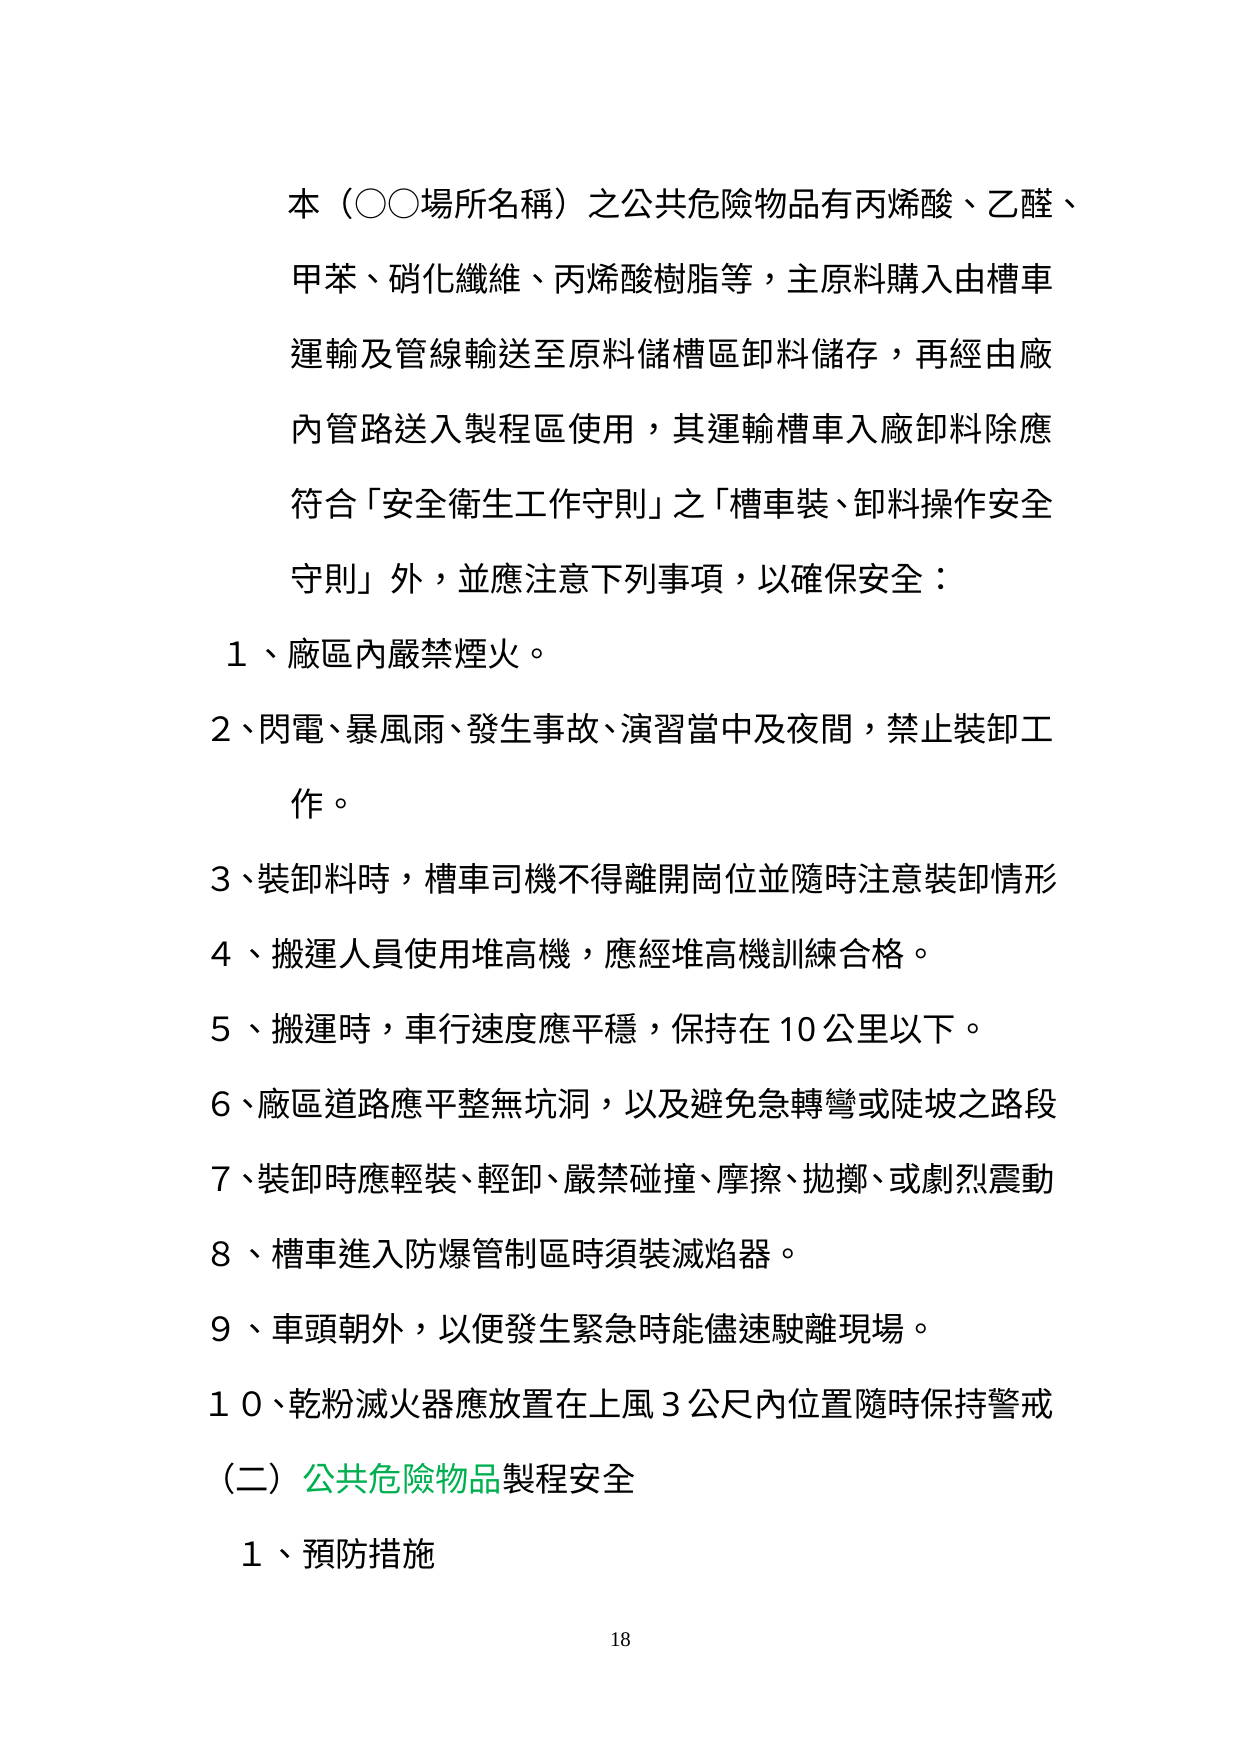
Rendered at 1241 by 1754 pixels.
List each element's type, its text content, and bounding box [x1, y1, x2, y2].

text ２、閃電、暴風雨、發生事故、演習當中及夜間，禁止裝卸工作。 [187, 689, 1053, 839]
text １０、乾粉滅火器應放置在上風3公尺內位置隨時保持警戒。 [202, 1364, 1053, 1439]
text １、廠區內嚴禁煙火。 [187, 614, 1053, 689]
text ３、裝卸料時，槽車司機不得離開崗位並隨時注意裝卸情形。 [187, 839, 1053, 914]
text ６、廠區道路應平整無坑洞，以及避免急轉彎或陡坡之路段。 [187, 1064, 1053, 1139]
text ９、車頭朝外，以便發生緊急時能儘速駛離現場。 [187, 1289, 1053, 1364]
text １、預防措施 [202, 1514, 1053, 1589]
text ５、搬運時，車行速度應平穩，保持在10公里以下。 [187, 989, 1053, 1064]
text ４、搬運人員使用堆高機，應經堆高機訓練合格。 [187, 914, 1053, 989]
text ８、槽車進入防爆管制區時須裝滅焰器。 [187, 1214, 1053, 1289]
text 本（○○場所名稱）之公共危險物品有丙烯酸、乙醛、甲苯、硝化纖維、丙烯酸樹脂等，主原料購入由槽車運輸及管線輸送至原料儲槽區卸料儲存，再經由廠內管路送入製程區使用，其運輸槽車入廠卸料除應符合「安全衛生工作守則」之「槽車裝、卸料操作安全守則」外，並應注意下列事項，以確保安全： [187, 164, 1053, 614]
text ７、裝卸時應輕裝、輕卸、嚴禁碰撞、摩擦、拋擲、或劇烈震動。 [187, 1139, 1053, 1214]
text （二）公共危險物品製程安全 [202, 1439, 1053, 1514]
